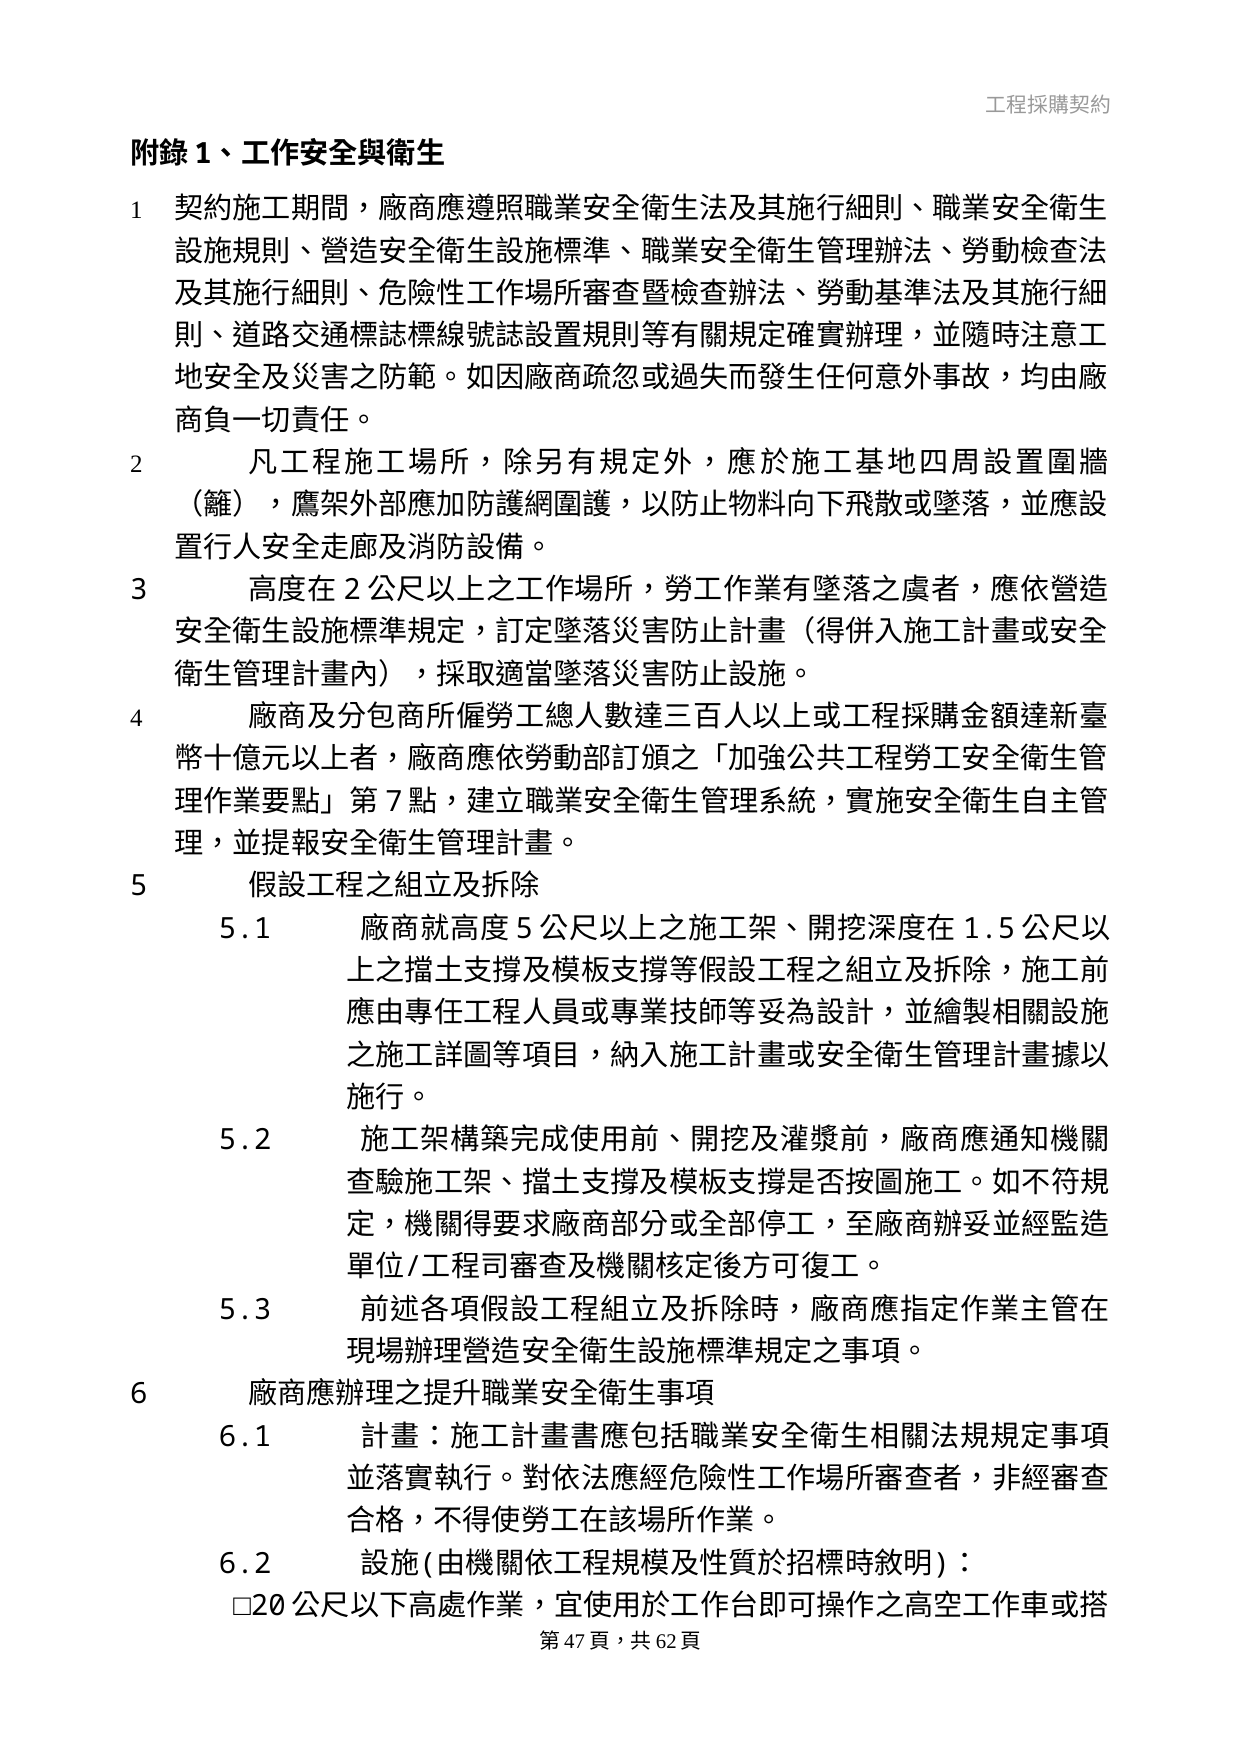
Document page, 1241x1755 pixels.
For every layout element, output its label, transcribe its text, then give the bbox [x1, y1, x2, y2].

text 附錄1、工作安全與衛生 [130, 130, 1110, 172]
list 設施(由機關依工程規模及性質於招標時敘明)： [218, 1539, 1110, 1582]
list 高度在2公尺以上之工作場所，勞工作業有墜落之虞者，應依營造安全衛生設施標準規定，訂定墜落災害防止計畫（得併入施工計畫或安全衛生管理計畫內），採取適當墜落災害防止設施。 [130, 566, 1110, 692]
list 廠商及分包商所僱勞工總人數達三百人以上或工程採購金額達新臺幣十億元以上者，廠商應依勞動部訂頒之「加強公共工程勞工安全衛生管理作業要點」第7點，建立職業安全衛生管理系統，實施安全衛生自主管理，並提報安全衛生管理計畫。 [130, 692, 1110, 862]
list 計畫：施工計畫書應包括職業安全衛生相關法規規定事項，並落實執行。對依法應經危險性工作場所審查者，非經審查合格，不得使勞工在該場所作業。 [218, 1412, 1110, 1539]
list 前述各項假設工程組立及拆除時，廠商應指定作業主管在現場辦理營造安全衛生設施標準規定之事項。 [218, 1285, 1110, 1370]
list 施工架構築完成使用前、開挖及灌漿前，廠商應通知機關查驗施工架、擋土支撐及模板支撐是否按圖施工。如不符規定，機關得要求廠商部分或全部停工，至廠商辦妥並經監造單位/工程司審查及機關核定後方可復工。 [218, 1116, 1110, 1285]
list 凡工程施工場所，除另有規定外，應於施工基地四周設置圍牆（籬），鷹架外部應加防護網圍護，以防止物料向下飛散或墜落，並應設置行人安全走廊及消防設備。 [130, 438, 1110, 566]
list 假設工程之組立及拆除 [130, 862, 1110, 904]
text □20公尺以下高處作業，宜使用於工作台即可操作之高空工作車或搭 [233, 1582, 1110, 1624]
list 廠商就高度5公尺以上之施工架、開挖深度在1.5公尺以上之擋土支撐及模板支撐等假設工程之組立及拆除，施工前應由專任工程人員或專業技師等妥為設計，並繪製相關設施之施工詳圖等項目，納入施工計畫或安全衛生管理計畫據以施行。 [218, 904, 1110, 1116]
list 廠商應辦理之提升職業安全衛生事項 [130, 1370, 1110, 1412]
list 契約施工期間，廠商應遵照職業安全衛生法及其施行細則、職業安全衛生設施規則、營造安全衛生設施標準、職業安全衛生管理辦法、勞動檢查法及其施行細則、危險性工作場所審查暨檢查辦法、勞動基準法及其施行細則、道路交通標誌標線號誌設置規則等有關規定確實辦理，並隨時注意工地安全及災害之防範。如因廠商疏忽或過失而發生任何意外事故，均由廠商負一切責任。 [130, 185, 1110, 438]
